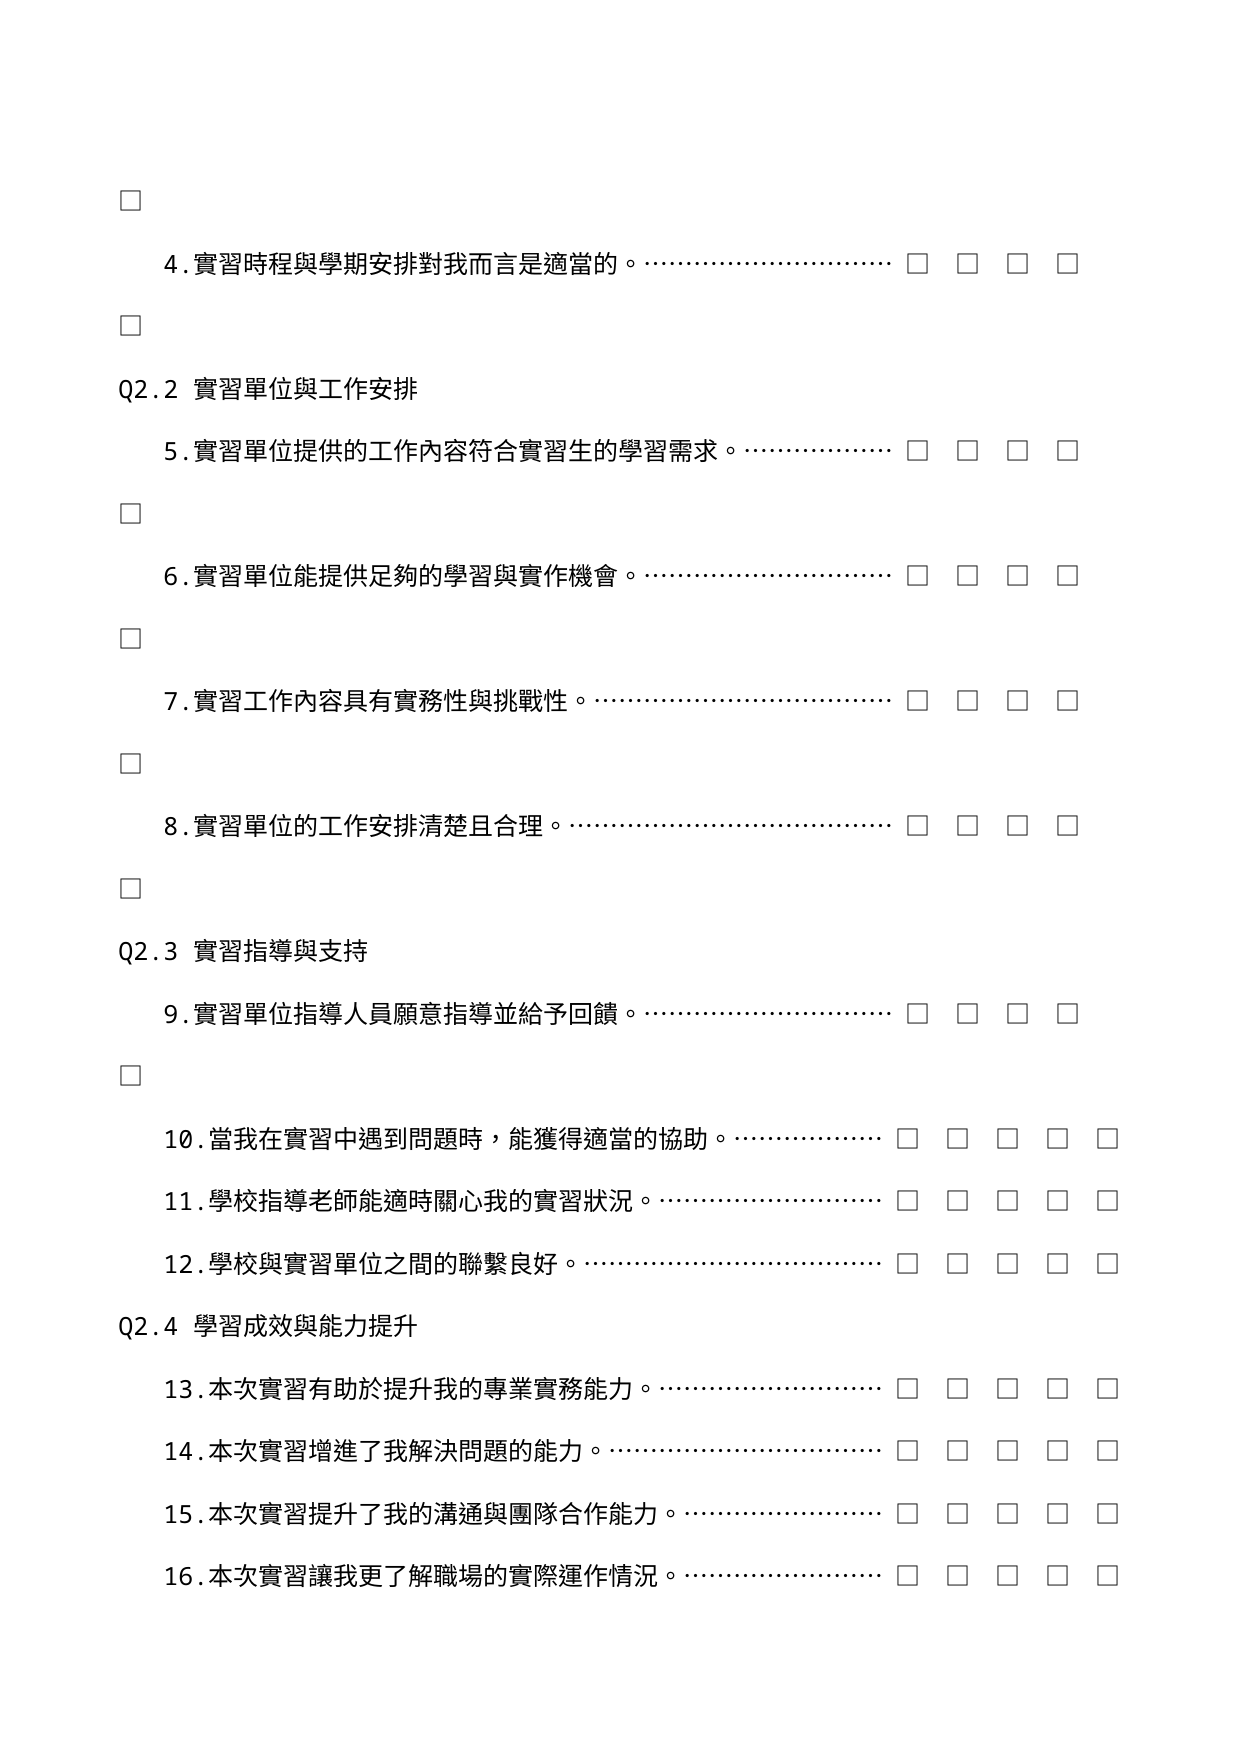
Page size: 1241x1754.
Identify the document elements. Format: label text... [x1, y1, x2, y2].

text 12.學校與實習單位之間的聯繫良好。……………………………… □ □ □ □ □ [118, 1221, 1122, 1283]
text 10.當我在實習中遇到問題時，能獲得適當的協助。……………… □ □ □ □ □ [118, 1096, 1122, 1158]
text □ [118, 158, 1122, 221]
text 7.實習工作內容具有實務性與挑戰性。……………………………… □ □ □ □ □ [118, 658, 1122, 783]
text 5.實習單位提供的工作內容符合實習生的學習需求。……………… □ □ □ □ □ [118, 408, 1122, 533]
text 13.本次實習有助於提升我的專業實務能力。……………………… □ □ □ □ □ [118, 1346, 1122, 1408]
text 11.學校指導老師能適時關心我的實習狀況。……………………… □ □ □ □ □ [118, 1158, 1122, 1221]
text 14.本次實習增進了我解決問題的能力。…………………………… □ □ □ □ □ [118, 1408, 1122, 1471]
text 9.實習單位指導人員願意指導並給予回饋。………………………… □ □ □ □ □ [118, 971, 1122, 1096]
text Q2.3 實習指導與支持 [118, 908, 1122, 971]
text 4.實習時程與學期安排對我而言是適當的。………………………… □ □ □ □ □ [118, 221, 1122, 346]
text Q2.2 實習單位與工作安排 [118, 346, 1122, 408]
text Q2.4 學習成效與能力提升 [118, 1283, 1122, 1346]
text 16.本次實習讓我更了解職場的實際運作情況。…………………… □ □ □ □ □ [118, 1533, 1122, 1596]
text 15.本次實習提升了我的溝通與團隊合作能力。…………………… □ □ □ □ □ [118, 1471, 1122, 1533]
text 6.實習單位能提供足夠的學習與實作機會。………………………… □ □ □ □ □ [118, 533, 1122, 658]
text 8.實習單位的工作安排清楚且合理。………………………………… □ □ □ □ □ [118, 783, 1122, 908]
